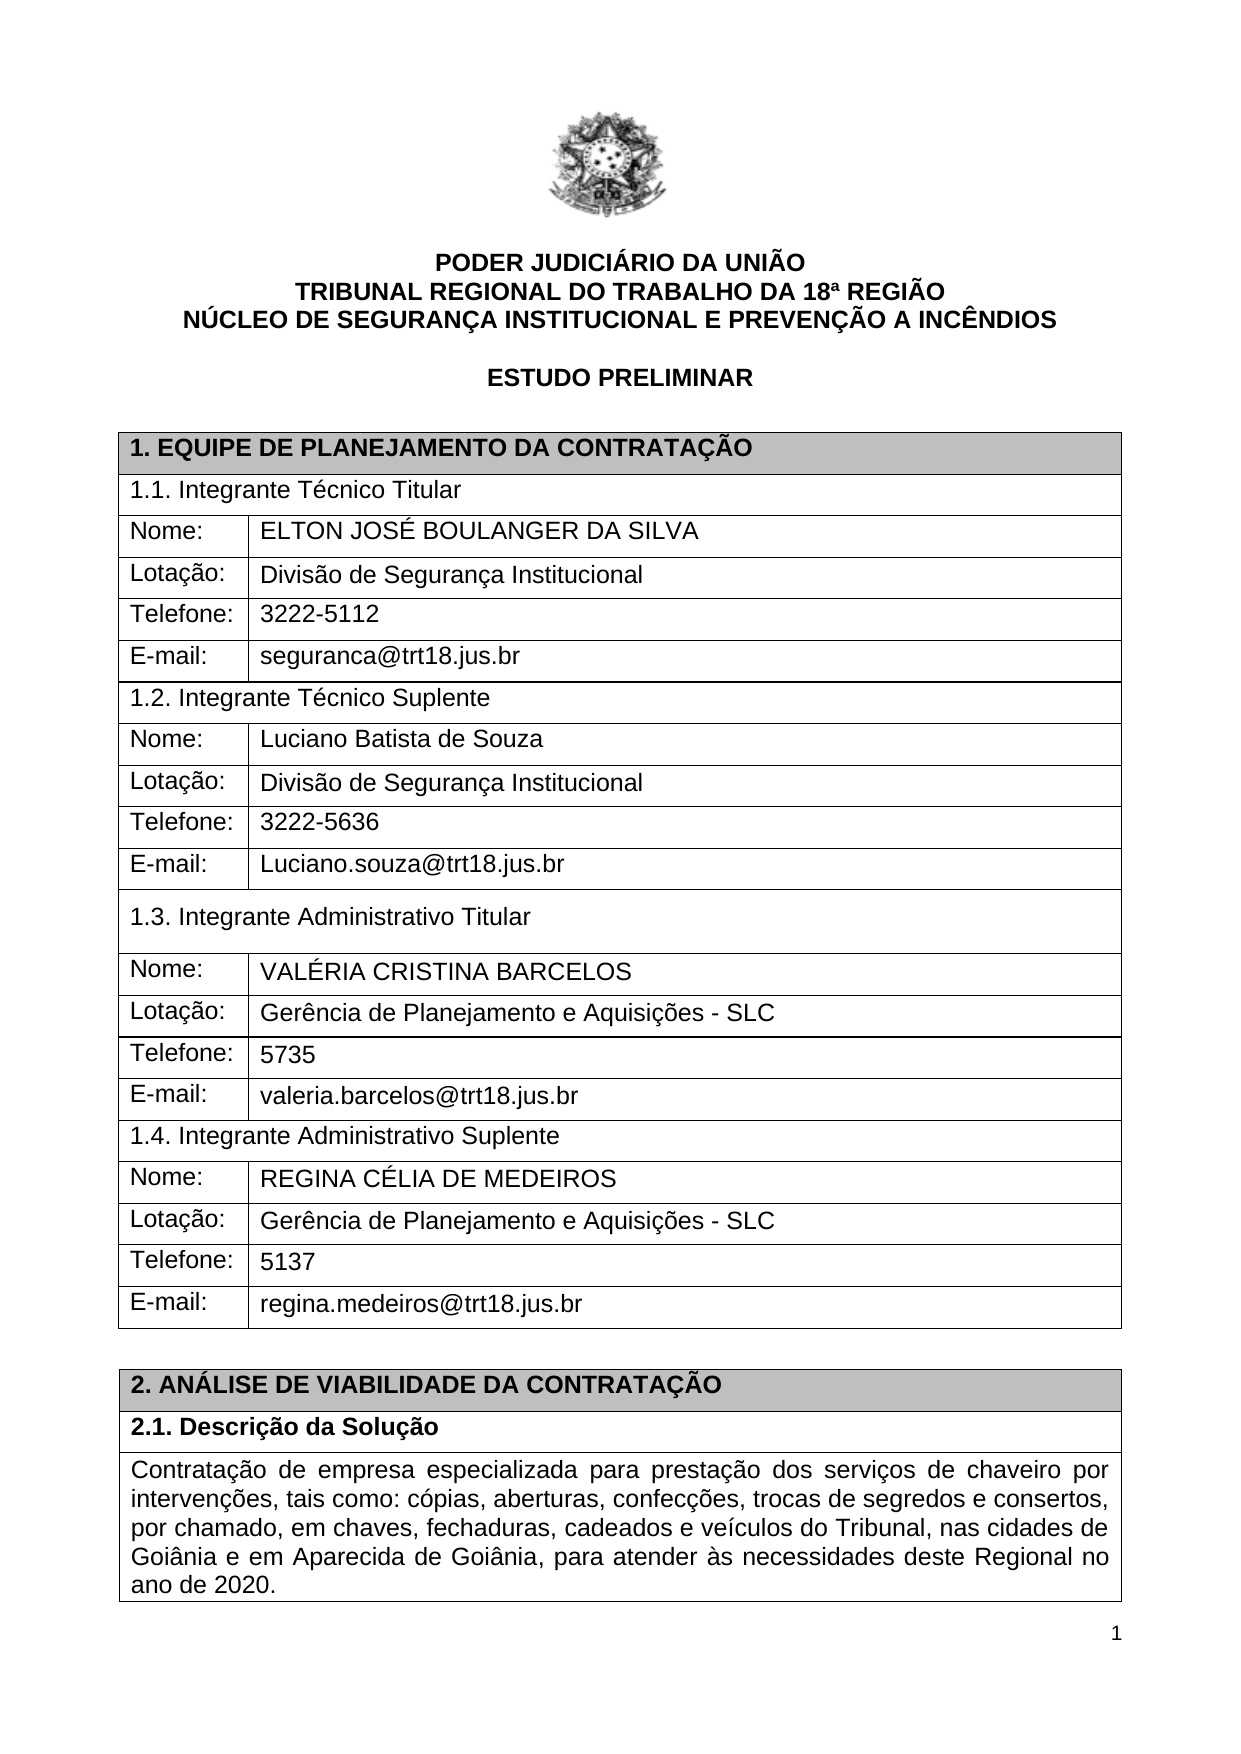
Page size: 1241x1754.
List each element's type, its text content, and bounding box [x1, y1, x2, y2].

table_cell 1.3. Integrante Administrativo Titular [119, 890, 1121, 953]
table_cell E-mail: [119, 641, 248, 681]
table_header 1. EQUIPE DE PLANEJAMENTO DA CONTRATAÇÃO [119, 433, 1121, 474]
table_cell 5735 [249, 1038, 1121, 1078]
table_cell VALÉRIA CRISTINA BARCELOS [249, 954, 1121, 995]
table_cell Luciano Batista de Souza [249, 724, 1121, 764]
table_cell Luciano.souza@trt18.jus.br [249, 849, 1121, 889]
table_cell Lotação: [119, 1204, 248, 1244]
table_cell 1.1. Integrante Técnico Titular [119, 475, 1121, 515]
table_cell 2.1. Descrição da Solução [120, 1412, 1121, 1452]
table_cell Lotação: [119, 558, 248, 598]
table_cell Nome: [119, 1162, 248, 1203]
table_cell 1.2. Integrante Técnico Suplente [119, 683, 1121, 723]
table_cell Divisão de Segurança Institucional [249, 558, 1121, 598]
table_cell regina.medeiros@trt18.jus.br [249, 1287, 1121, 1327]
text NÚCLEO DE SEGURANÇA INSTITUCIONAL E PREVENÇÃO A INCÊNDIOS [118, 305, 1122, 334]
table_cell Gerência de Planejamento e Aquisições - SLC [249, 996, 1121, 1036]
table_header 2. ANÁLISE DE VIABILIDADE DA CONTRATAÇÃO [120, 1370, 1121, 1411]
table_cell Lotação: [119, 996, 248, 1036]
text ESTUDO PRELIMINAR [118, 363, 1122, 392]
table_cell 3222-5636 [249, 807, 1121, 848]
table_cell Nome: [119, 954, 248, 995]
table_cell REGINA CÉLIA DE MEDEIROS [249, 1162, 1121, 1203]
table_cell Telefone: [119, 807, 248, 848]
table_cell ELTON JOSÉ BOULANGER DA SILVA [249, 516, 1121, 557]
table_cell E-mail: [119, 849, 248, 889]
table_cell Telefone: [119, 1038, 248, 1078]
table_cell Lotação: [119, 766, 248, 806]
table_cell 3222-5112 [249, 599, 1121, 640]
text PODER JUDICIÁRIO DA UNIÃO [118, 248, 1122, 277]
table_cell Nome: [119, 724, 248, 764]
table_cell E-mail: [119, 1287, 248, 1327]
table_cell Telefone: [119, 599, 248, 640]
table_cell seguranca@trt18.jus.br [249, 641, 1121, 681]
table_cell 1.4. Integrante Administrativo Suplente [119, 1121, 1121, 1161]
table_cell 5137 [249, 1245, 1121, 1286]
table_cell Gerência de Planejamento e Aquisições - SLC [249, 1204, 1121, 1244]
table_cell valeria.barcelos@trt18.jus.br [249, 1079, 1121, 1119]
text TRIBUNAL REGIONAL DO TRABALHO DA 18ª REGIÃO [118, 277, 1122, 305]
table_cell Divisão de Segurança Institucional [249, 766, 1121, 806]
table_cell Nome: [119, 516, 248, 557]
table_cell Telefone: [119, 1245, 248, 1286]
table_cell E-mail: [119, 1079, 248, 1119]
table_cell Contratação de empresa especializada para prestação dos serviços de chaveiro por intervenções, tais como: cópias, aberturas, confecções, trocas de segredos e consertos, por chamado, em chaves, fechaduras, cadeados e veículos do Tribunal, nas cidades de Goiânia e em Aparecida de Goiânia, para atender às necessidades deste Regional no ano de 2020. [120, 1453, 1121, 1601]
